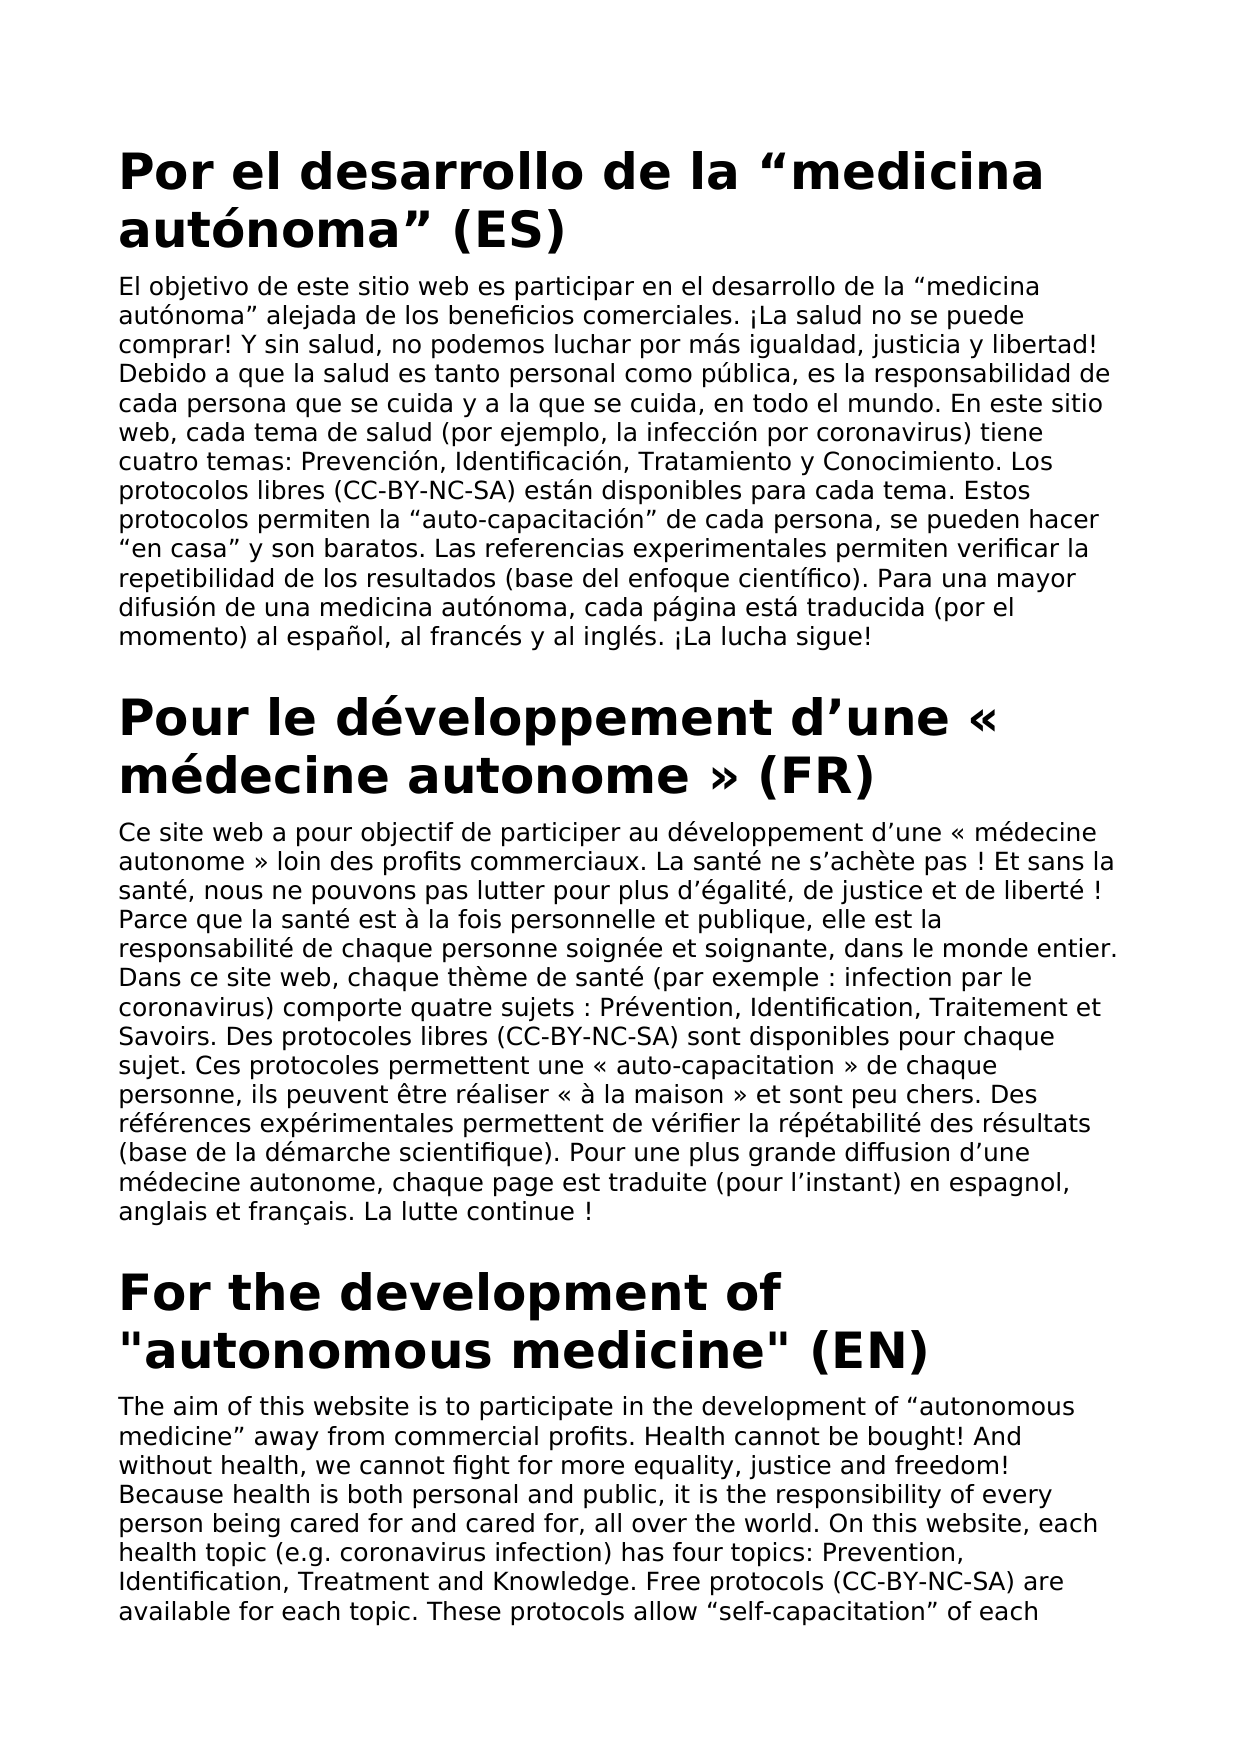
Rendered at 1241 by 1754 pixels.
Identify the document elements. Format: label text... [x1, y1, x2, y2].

text El objetivo de este sitio web es participar en el desarrollo de la “medicina autónoma” alejada de los beneficios comerciales. ¡La salud no se puede comprar! Y sin salud, no podemos luchar por más igualdad, justicia y libertad! Debido a que la salud es tanto personal como pública, es la responsabilidad de cada persona que se cuida y a la que se cuida, en todo el mundo. En este sitio web, cada tema de salud (por ejemplo, la infección por coronavirus) tiene cuatro temas: Prevención, Identificación, Tratamiento y Conocimiento. Los protocolos libres (CC-BY-NC-SA) están disponibles para cada tema. Estos protocolos permiten la “auto-capacitación” de cada persona, se pueden hacer “en casa” y son baratos. Las referencias experimentales permiten verificar la repetibilidad de los resultados (base del enfoque científico). Para una mayor difusión de una medicina autónoma, cada página está traducida (por el momento) al español, al francés y al inglés. ¡La lucha sigue! [118, 272, 1122, 651]
text Ce site web a pour objectif de participer au développement d’une « médecine autonome » loin des profits commerciaux. La santé ne s’achète pas ! Et sans la santé, nous ne pouvons pas lutter pour plus d’égalité, de justice et de liberté ! Parce que la santé est à la fois personnelle et publique, elle est la responsabilité de chaque personne soignée et soignante, dans le monde entier. Dans ce site web, chaque thème de santé (par exemple : infection par le coronavirus) comporte quatre sujets : Prévention, Identification, Traitement et Savoirs. Des protocoles libres (CC-BY-NC-SA) sont disponibles pour chaque sujet. Ces protocoles permettent une « auto-capacitation » de chaque personne, ils peuvent être réaliser « à la maison » et sont peu chers. Des références expérimentales permettent de vérifier la répétabilité des résultats (base de la démarche scientifique). Pour une plus grande diffusion d’une médecine autonome, chaque page est traduite (pour l’instant) en espagnol, anglais et français. La lutte continue ! [118, 818, 1122, 1226]
subtitle For the development of "autonomous medicine" (EN) [118, 1263, 1122, 1380]
text The aim of this website is to participate in the development of “autonomous medicine” away from commercial profits. Health cannot be bought! And without health, we cannot fight for more equality, justice and freedom! Because health is both personal and public, it is the responsibility of every person being cared for and cared for, all over the world. On this website, each health topic (e.g. coronavirus infection) has four topics: Prevention, Identification, Treatment and Knowledge. Free protocols (CC-BY-NC-SA) are available for each topic. These protocols allow “self-capacitation” of each [118, 1392, 1122, 1626]
subtitle Por el desarrollo de la “medicina autónoma” (ES) [118, 143, 1122, 259]
subtitle Pour le développement d’une « médecine autonome » (FR) [118, 689, 1122, 805]
